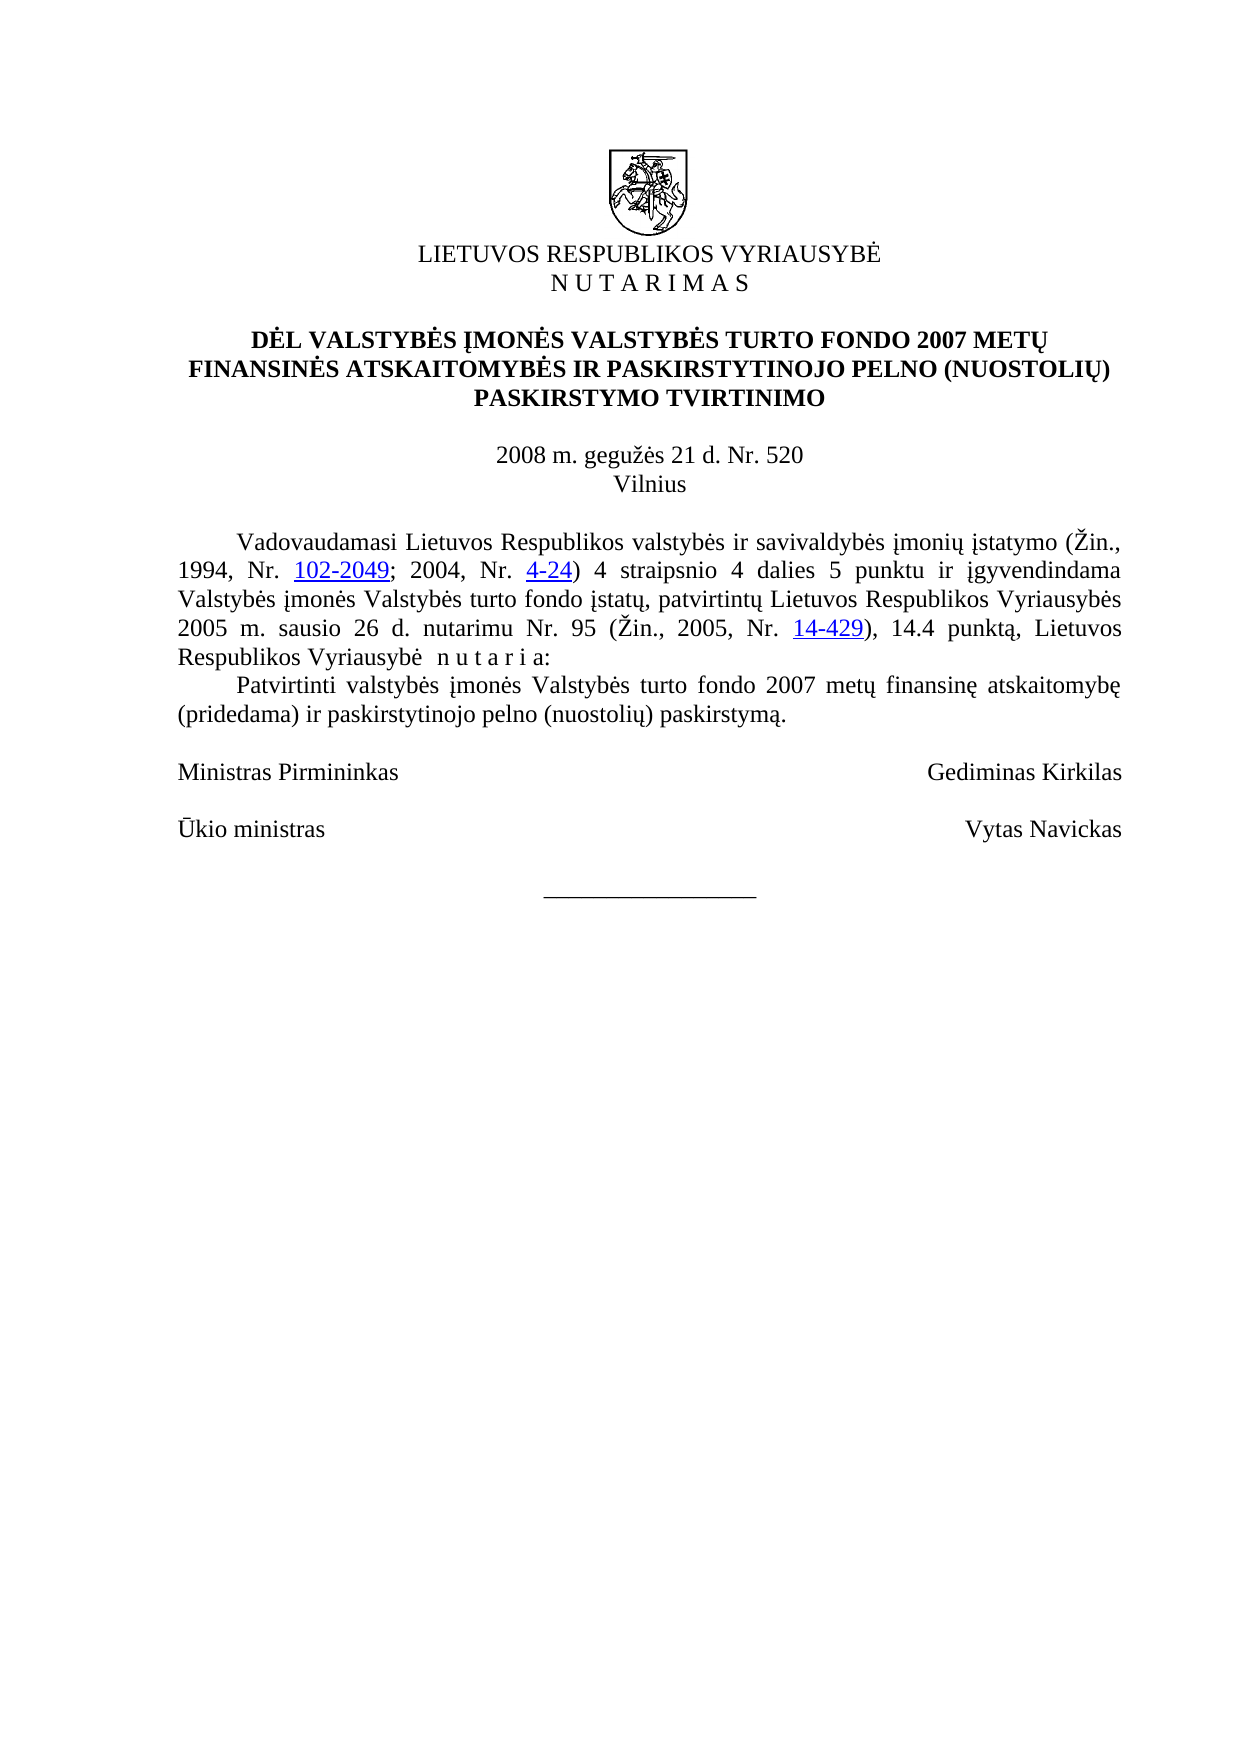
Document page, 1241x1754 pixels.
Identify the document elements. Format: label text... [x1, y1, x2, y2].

text Vadovaudamasi Lietuvos Respublikos valstybės ir savivaldybės įmonių įstatymo (Žin., 1994, Nr. 102-2049; 2004, Nr. 4-24) 4 straipsnio 4 dalies 5 punktu ir įgyvendindama Valstybės įmonės Valstybės turto fondo įstatų, patvirtintų Lietuvos Respublikos Vyriausybės 2005 m. sausio 26 d. nutarimu Nr. 95 (Žin., 2005, Nr. 14-429), 14.4 punktą, Lietuvos Respublikos Vyriausybė nutaria: [177, 527, 1122, 670]
text Patvirtinti valstybės įmonės Valstybės turto fondo 2007 metų finansinę atskaitomybę (pridedama) ir paskirstytinojo pelno (nuostolių) paskirstymą. [177, 670, 1122, 728]
text _________________ [177, 872, 1122, 900]
text DĖL VALSTYBĖS ĮMONĖS VALSTYBĖS TURTO FONDO 2007 METŲ FINANSINĖS ATSKAITOMYBĖS IR PASKIRSTYTINOJO PELNO (NUOSTOLIŲ) PASKIRSTYMO TVIRTINIMO [177, 325, 1122, 412]
text 2008 m. gegužės 21 d. Nr. 520 [177, 440, 1122, 469]
text Vilnius [177, 469, 1122, 498]
text Ūkio ministras Vytas Navickas [177, 814, 1122, 843]
text Lietuvos Respublikos Vyriausybė [177, 239, 1122, 268]
text Ministras Pirmininkas Gediminas Kirkilas [177, 757, 1122, 785]
text NUTARIMAS [177, 268, 1122, 297]
